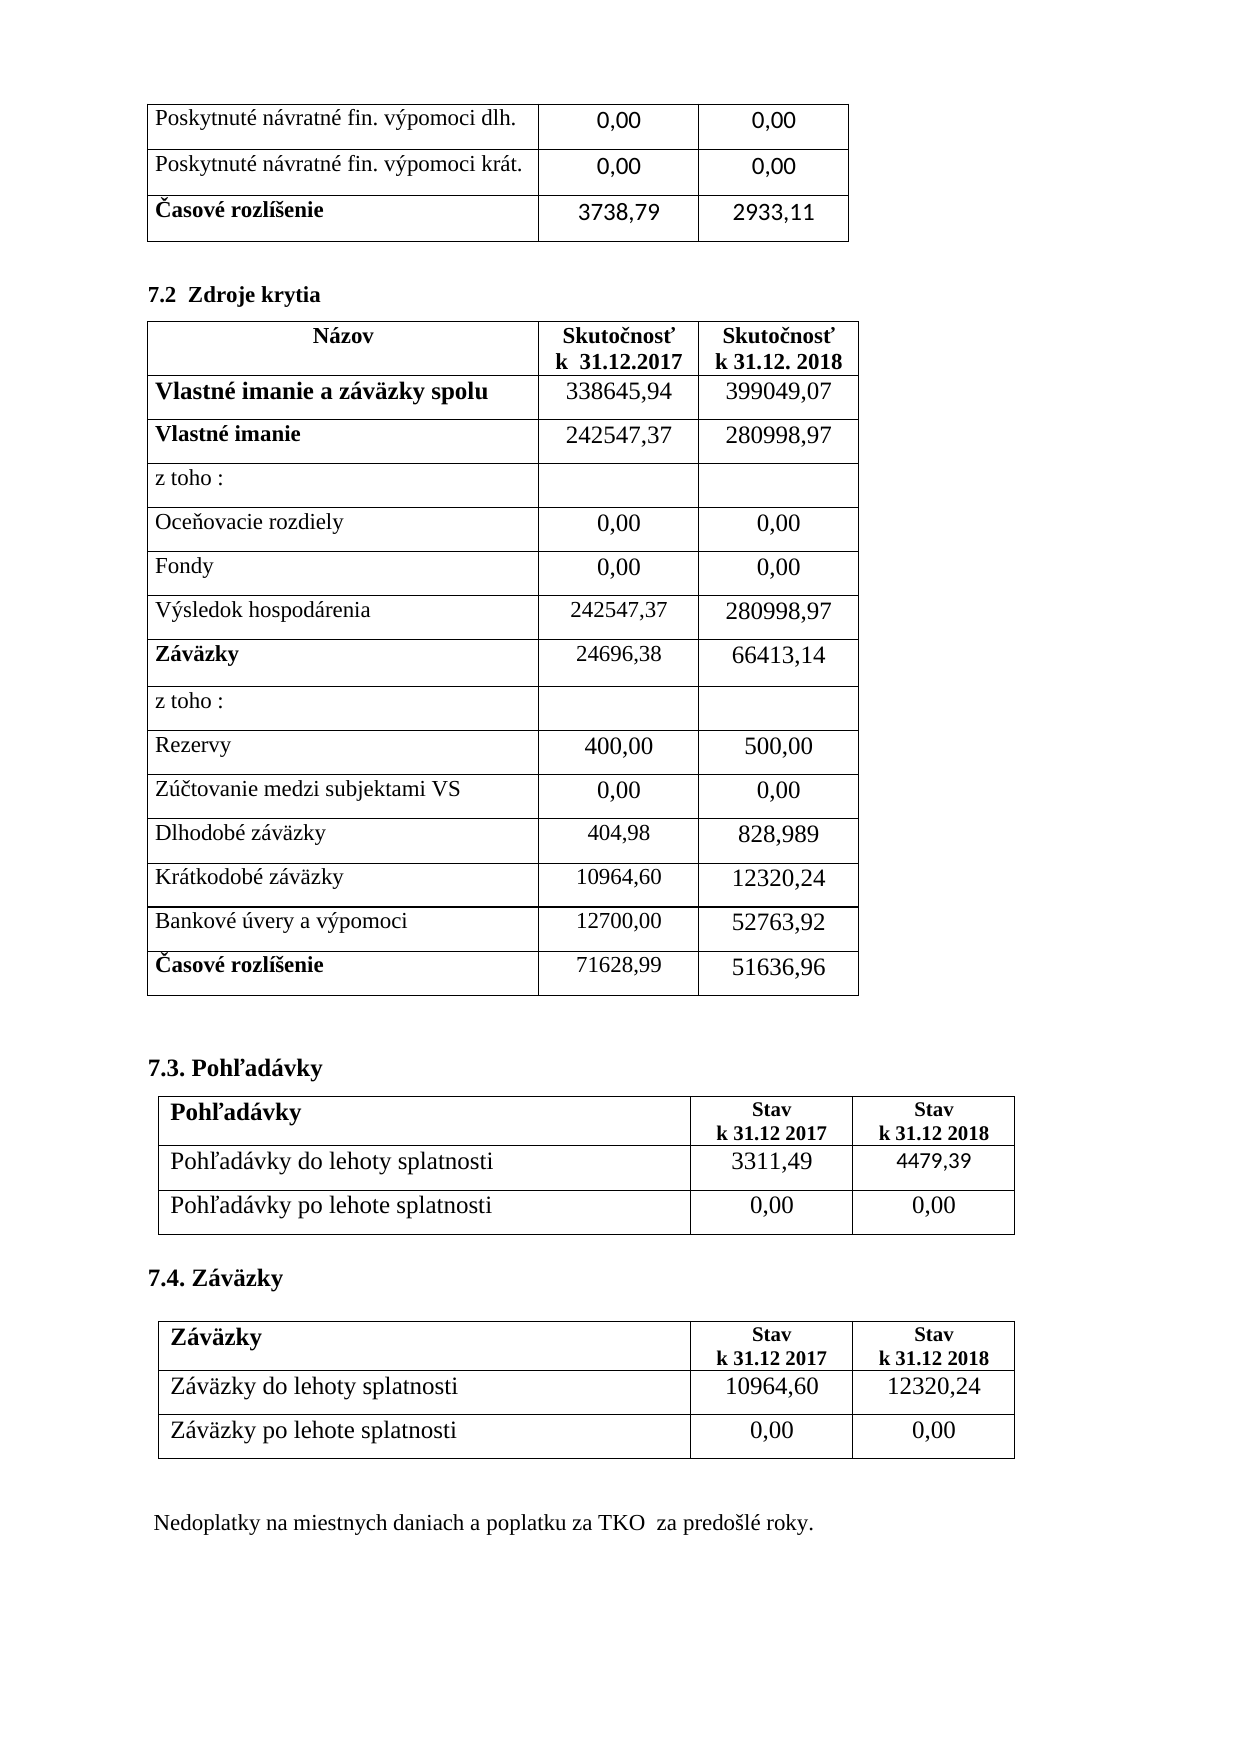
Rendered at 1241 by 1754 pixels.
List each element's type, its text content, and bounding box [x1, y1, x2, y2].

table_cell 10964,60 [691, 1371, 852, 1414]
table_cell Časové rozlíšenie [148, 196, 538, 241]
text 7.3. Pohľadávky [148, 1053, 1093, 1082]
table_cell 828,989 [699, 819, 858, 862]
table_cell Pohľadávky do lehoty splatnosti [159, 1146, 690, 1189]
table_cell Záväzky do lehoty splatnosti [159, 1371, 690, 1414]
table_cell 399049,07 [699, 376, 858, 419]
table_cell 400,00 [539, 731, 698, 774]
table_cell 0,00 [539, 775, 698, 818]
table_cell Oceňovacie rozdiely [148, 508, 538, 551]
table_cell 404,98 [539, 819, 698, 862]
table_cell 3738,79 [539, 196, 698, 241]
table_cell Poskytnuté návratné fin. výpomoci dlh. [148, 105, 538, 149]
table_cell Rezervy [148, 731, 538, 774]
table_cell Bankové úvery a výpomoci [148, 908, 538, 951]
table_header Záväzky [159, 1322, 690, 1370]
table_header Názov [148, 322, 538, 375]
table_cell Dlhodobé záväzky [148, 819, 538, 862]
table_cell 12320,24 [853, 1371, 1014, 1414]
table_cell 0,00 [853, 1191, 1014, 1233]
table_cell 2933,11 [699, 196, 848, 241]
table_cell 0,00 [539, 552, 698, 595]
table_cell 0,00 [853, 1415, 1014, 1458]
table_cell 338645,94 [539, 376, 698, 419]
table_header Stav k 31.12 2017 [691, 1097, 852, 1145]
table_cell 12320,24 [699, 864, 858, 906]
table_cell [539, 687, 698, 730]
table_cell Fondy [148, 552, 538, 595]
text 7.2 Zdroje krytia [148, 281, 1093, 308]
table_cell 12700,00 [539, 908, 698, 951]
table_cell Vlastné imanie a záväzky spolu [148, 376, 538, 419]
table_cell 10964,60 [539, 864, 698, 906]
table_cell Pohľadávky po lehote splatnosti [159, 1191, 690, 1233]
table_cell Vlastné imanie [148, 420, 538, 463]
table_cell 51636,96 [699, 952, 858, 994]
table_header Pohľadávky [159, 1097, 690, 1145]
table_cell 66413,14 [699, 640, 858, 686]
table_cell 0,00 [699, 150, 848, 195]
table_header Stav k 31.12 2018 [853, 1097, 1014, 1145]
table_cell 0,00 [691, 1191, 852, 1233]
table_cell 0,00 [699, 552, 858, 595]
table_cell Záväzky po lehote splatnosti [159, 1415, 690, 1458]
table_cell 52763,92 [699, 908, 858, 951]
table_cell 71628,99 [539, 952, 698, 994]
table_cell Časové rozlíšenie [148, 952, 538, 994]
table_header Skutočnosť k 31.12. 2018 [699, 322, 858, 375]
table_cell Záväzky [148, 640, 538, 686]
table_header Stav k 31.12 2018 [853, 1322, 1014, 1370]
table_cell 0,00 [699, 508, 858, 551]
table_cell z toho : [148, 687, 538, 730]
table_cell Výsledok hospodárenia [148, 596, 538, 639]
table_cell Poskytnuté návratné fin. výpomoci krát. [148, 150, 538, 195]
table_cell 0,00 [539, 105, 698, 149]
table_cell 500,00 [699, 731, 858, 774]
table_header Stav k 31.12 2017 [691, 1322, 852, 1370]
table_header Skutočnosť k 31.12.2017 [539, 322, 698, 375]
table_cell Krátkodobé záväzky [148, 864, 538, 906]
table_cell [699, 464, 858, 507]
table_cell [539, 464, 698, 507]
table_cell 0,00 [699, 775, 858, 818]
table_cell 280998,97 [699, 420, 858, 463]
table_cell 0,00 [539, 150, 698, 195]
table_cell 3311,49 [691, 1146, 852, 1189]
text 7.4. Záväzky [148, 1263, 1093, 1292]
table_cell 242547,37 [539, 420, 698, 463]
text Nedoplatky na miestnych daniach a poplatku za TKO za predošlé roky. [148, 1509, 1093, 1536]
table_cell 280998,97 [699, 596, 858, 639]
table_cell 0,00 [691, 1415, 852, 1458]
table_cell Zúčtovanie medzi subjektami VS [148, 775, 538, 818]
table_cell [699, 687, 858, 730]
table_cell 0,00 [539, 508, 698, 551]
table_cell 242547,37 [539, 596, 698, 639]
table_cell 24696,38 [539, 640, 698, 686]
table_cell z toho : [148, 464, 538, 507]
table_cell 4479,39 [853, 1146, 1014, 1189]
table_cell 0,00 [699, 105, 848, 149]
